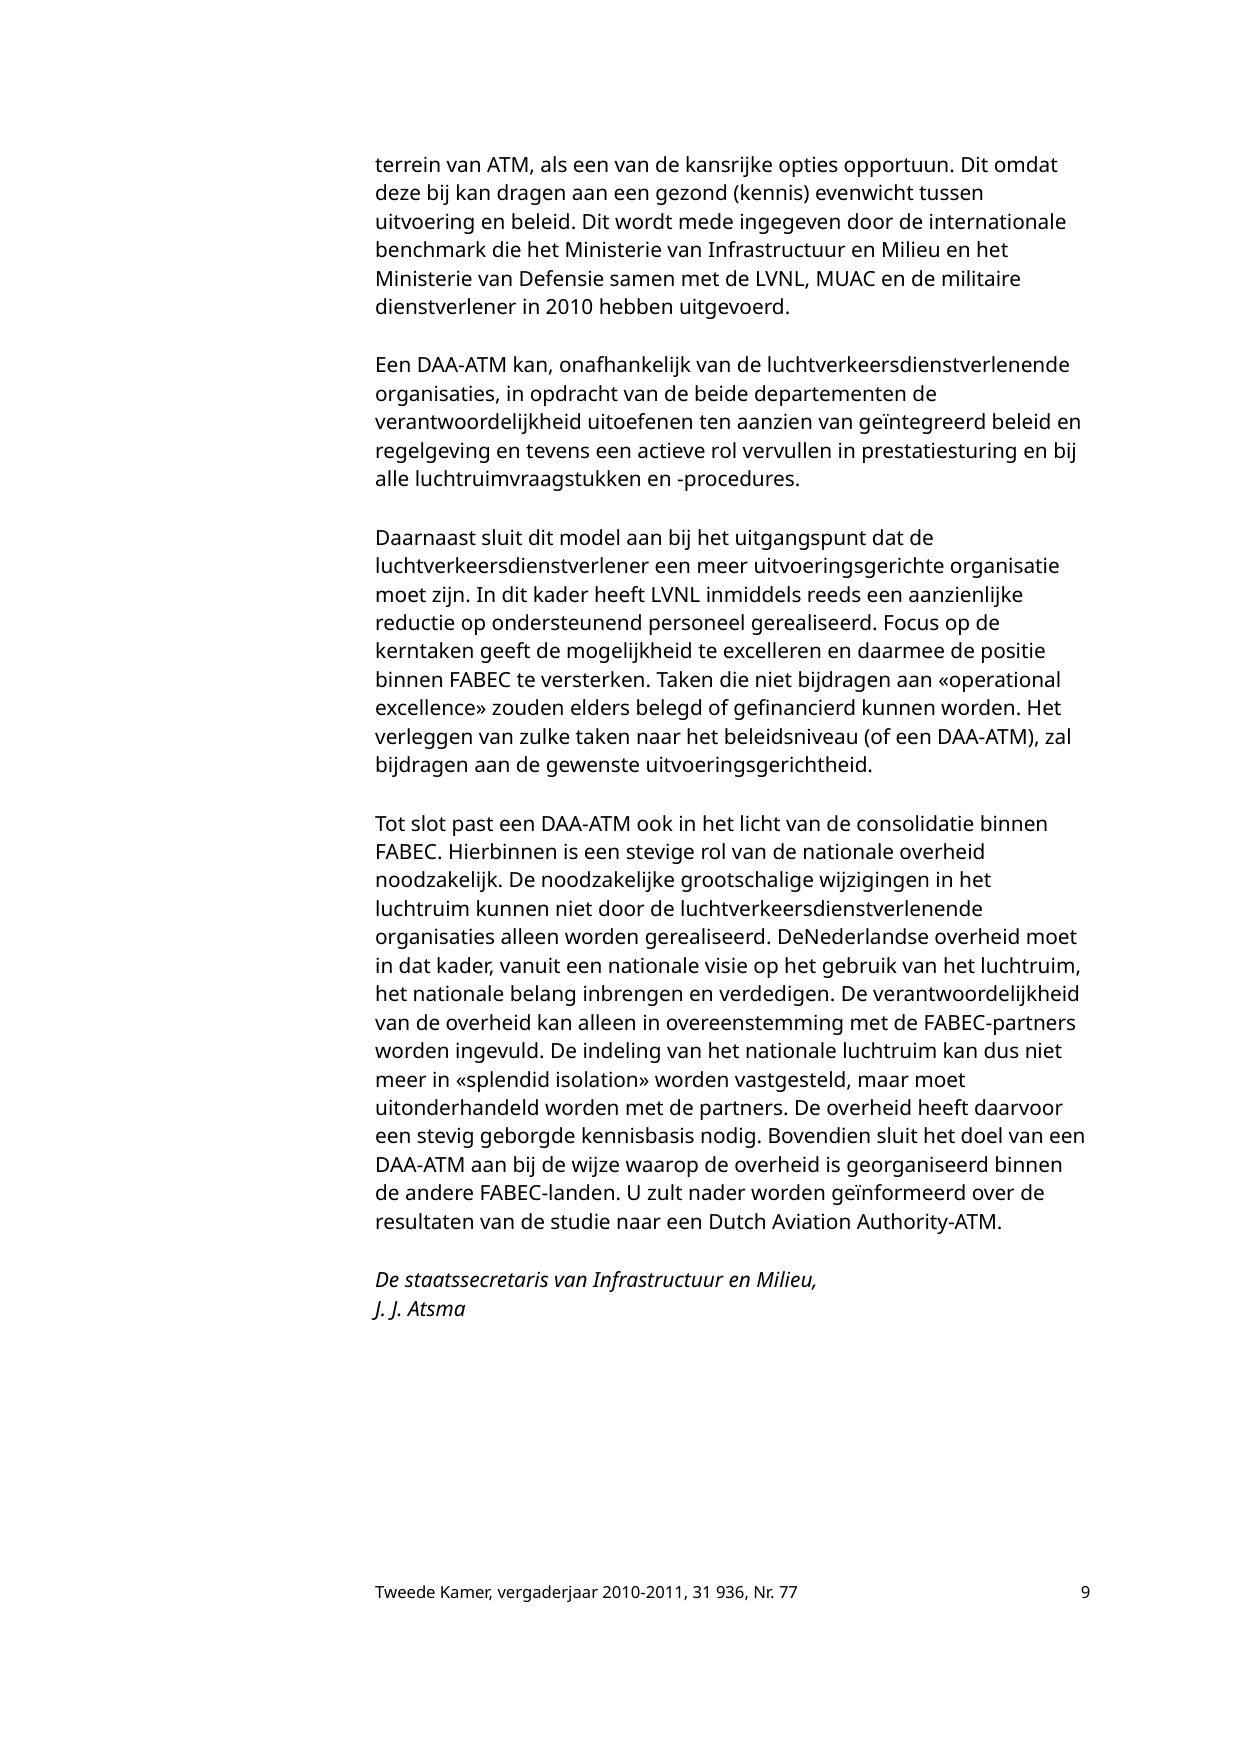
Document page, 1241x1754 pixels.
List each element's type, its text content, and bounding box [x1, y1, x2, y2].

text Tot slot past een DAA-ATM ook in het licht van de consolidatie binnen FABEC. Hierbinnen is een stevige rol van de nationale overheid noodzakelijk. De noodzakelijke grootschalige wijzigingen in het luchtruim kunnen niet door de luchtverkeersdienstverlenende organisaties alleen worden gerealiseerd. DeNederlandse overheid moet in dat kader, vanuit een nationale visie op het gebruik van het luchtruim, het nationale belang inbrengen en verdedigen. De verantwoordelijkheid van de overheid kan alleen in overeenstemming met de FABEC-partners worden ingevuld. De indeling van het nationale luchtruim kan dus niet meer in «splendid isolation» worden vastgesteld, maar moet uitonderhandeld worden met de partners. De overheid heeft daarvoor een stevig geborgde kennisbasis nodig. Bovendien sluit het doel van een DAA-ATM aan bij de wijze waarop de overheid is georganiseerd binnen de andere FABEC-landen. U zult nader worden geïnformeerd over de resultaten van de studie naar een Dutch Aviation Authority-ATM. [375, 866, 1090, 1292]
text J. J. Atsma [375, 1351, 1090, 1379]
text Een DAA-ATM kan, onafhankelijk van de luchtverkeersdienstverlenende organisaties, in opdracht van de beide departementen de verantwoordelijkheid uitoefenen ten aanzien van geïntegreerd beleid en regelgeving en tevens een actieve rol vervullen in prestatiesturing en bij alle luchtruimvraagstukken en -procedures. [375, 407, 1090, 550]
text Kernelementen waar het toekomstig institutioneel arrangement aan dient te voldoen zijn een nog steviger geborgde kennisbasis enerzijds en een doelmatige belegging van taken tussen overheid/beleid en uitvoerende organisaties anderzijds. Nadat de rijksoverheid eerst heeft geïnvesteerd in de concretisering van prestatiesturing en er daarnaast stappen zijn gezet ten aanzien van civiel militaire samenwerking is een spoedige uitwerking van de in JAS 2020 en de Luchtvaartnota aangekondigde studie naar een DAA (Dutch Aviation Authority) op het terrein van ATM, als een van de kansrijke opties opportuun. Dit omdat deze bij kan dragen aan een gezond (kennis) evenwicht tussen uitvoering en beleid. Dit wordt mede ingegeven door de internationale benchmark die het Ministerie van Infrastructuur en Milieu en het Ministerie van Defensie samen met de LVNL, MUAC en de militaire dienstverlener in 2010 hebben uitgevoerd. [375, 150, 1090, 377]
text De staatssecretaris van Infrastructuur en Milieu, [375, 1322, 1090, 1351]
text Daarnaast sluit dit model aan bij het uitgangspunt dat de luchtverkeersdienstverlener een meer uitvoeringsgerichte organisatie moet zijn. In dit kader heeft LVNL inmiddels reeds een aanzienlijke reductie op ondersteunend personeel gerealiseerd. Focus op de kerntaken geeft de mogelijkheid te excelleren en daarmee de positie binnen FABEC te versterken. Taken die niet bijdragen aan «operational excellence» zouden elders belegd of gefinancierd kunnen worden. Het verleggen van zulke taken naar het beleidsniveau (of een DAA-ATM), zal bijdragen aan de gewenste uitvoeringsgerichtheid. [375, 580, 1090, 836]
